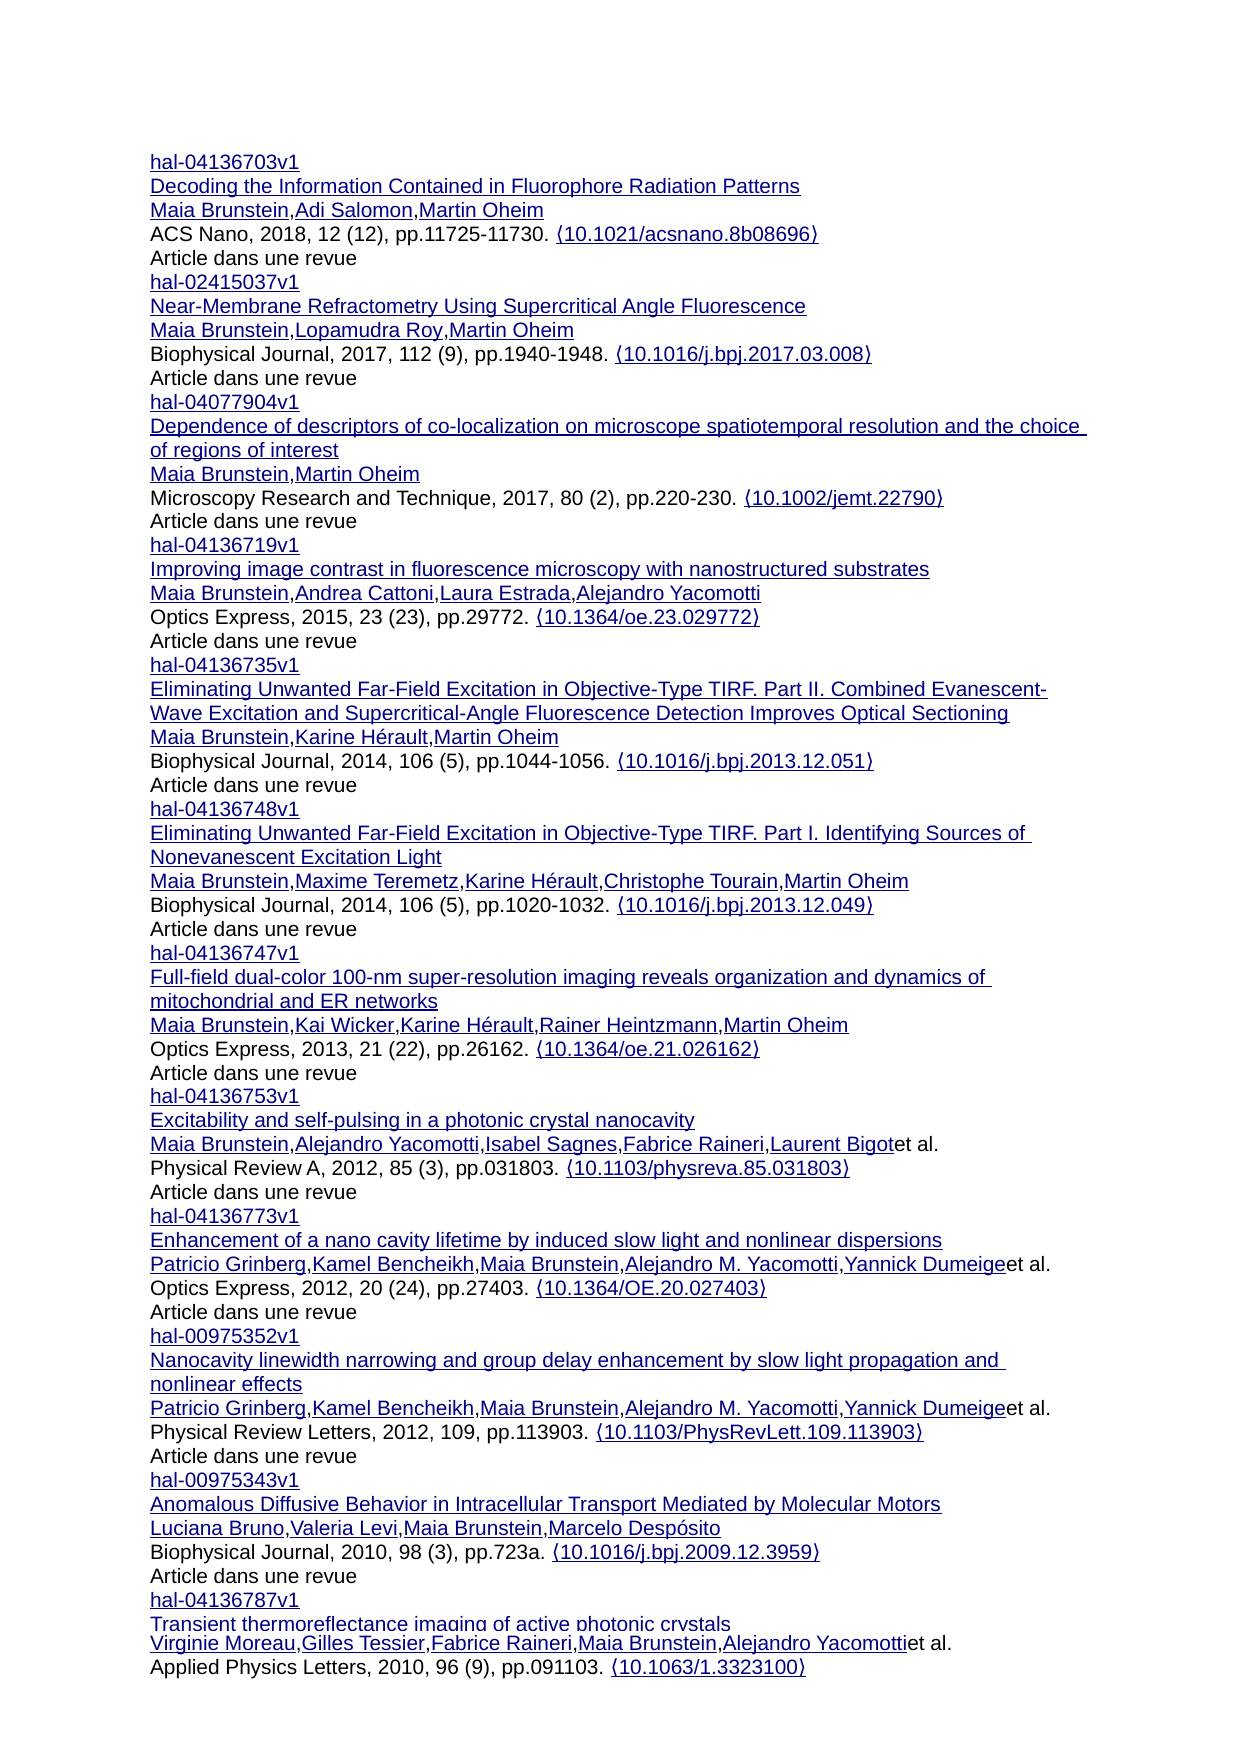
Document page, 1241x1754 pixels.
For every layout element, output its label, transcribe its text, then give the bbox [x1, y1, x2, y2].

table_cell Nanocavity linewidth narrowing and group delay enhancement by slow light propagation and nonlinear effects Patricio Grinberg,Kamel Bencheikh,Maia Brunstein,Alejandro M. Yacomotti,Yannick Dumeigeet al. Physical Review Letters, 2012, 109, pp.113903. ⟨10.1103/PhysRevLett.109.113903⟩ Article dans une revue hal-00975343v1 [150, 1348, 1090, 1492]
table_cell Enhancement of a nano cavity lifetime by induced slow light and nonlinear dispersions Patricio Grinberg,Kamel Bencheikh,Maia Brunstein,Alejandro M. Yacomotti,Yannick Dumeigeet al. Optics Express, 2012, 20 (24), pp.27403. ⟨10.1364/OE.20.027403⟩ Article dans une revue hal-00975352v1 [150, 1228, 1090, 1348]
table_cell Eliminating Unwanted Far-Field Excitation in Objective-Type TIRF. Part I. Identifying Sources of Nonevanescent Excitation Light Maia Brunstein,Maxime Teremetz,Karine Hérault,Christophe Tourain,Martin Oheim Biophysical Journal, 2014, 106 (5), pp.1020-1032. ⟨10.1016/j.bpj.2013.12.049⟩ Article dans une revue hal-04136747v1 [150, 821, 1090, 964]
table_cell Eliminating Unwanted Far-Field Excitation in Objective-Type TIRF. Part II. Combined Evanescent-Wave Excitation and Supercritical-Angle Fluorescence Detection Improves Optical Sectioning Maia Brunstein,Karine Hérault,Martin Oheim Biophysical Journal, 2014, 106 (5), pp.1044-1056. ⟨10.1016/j.bpj.2013.12.051⟩ Article dans une revue hal-04136748v1 [150, 677, 1090, 821]
table_cell Near-Membrane Refractometry Using Supercritical Angle Fluorescence Maia Brunstein,Lopamudra Roy,Martin Oheim Biophysical Journal, 2017, 112 (9), pp.1940-1948. ⟨10.1016/j.bpj.2017.03.008⟩ Article dans une revue hal-04077904v1 [150, 294, 1090, 413]
table_cell Full-field dual-color 100-nm super-resolution imaging reveals organization and dynamics of mitochondrial and ER networks Maia Brunstein,Kai Wicker,Karine Hérault,Rainer Heintzmann,Martin Oheim Optics Express, 2013, 21 (22), pp.26162. ⟨10.1364/oe.21.026162⟩ Article dans une revue hal-04136753v1 [150, 965, 1090, 1108]
table_cell Excitability and self-pulsing in a photonic crystal nanocavity Maia Brunstein,Alejandro Yacomotti,Isabel Sagnes,Fabrice Raineri,Laurent Bigotet al. Physical Review A, 2012, 85 (3), pp.031803. ⟨10.1103/physreva.85.031803⟩ Article dans une revue hal-04136773v1 [150, 1108, 1090, 1228]
table_cell hal-04136703v1 [150, 150, 1090, 174]
table_cell Transient thermoreflectance imaging of active photonic crystals Virginie Moreau,Gilles Tessier,Fabrice Raineri,Maia Brunstein,Alejandro Yacomottiet al. Applied Physics Letters, 2010, 96 (9), pp.091103. ⟨10.1063/1.3323100⟩ [150, 1611, 1090, 1679]
table_cell Improving image contrast in fluorescence microscopy with nanostructured substrates Maia Brunstein,Andrea Cattoni,Laura Estrada,Alejandro Yacomotti Optics Express, 2015, 23 (23), pp.29772. ⟨10.1364/oe.23.029772⟩ Article dans une revue hal-04136735v1 [150, 557, 1090, 677]
table_cell Decoding the Information Contained in Fluorophore Radiation Patterns Maia Brunstein,Adi Salomon,Martin Oheim ACS Nano, 2018, 12 (12), pp.11725-11730. ⟨10.1021/acsnano.8b08696⟩ Article dans une revue hal-02415037v1 [150, 174, 1090, 294]
table_cell Anomalous Diffusive Behavior in Intracellular Transport Mediated by Molecular Motors Luciana Bruno,Valeria Levi,Maia Brunstein,Marcelo Despósito Biophysical Journal, 2010, 98 (3), pp.723a. ⟨10.1016/j.bpj.2009.12.3959⟩ Article dans une revue hal-04136787v1 [150, 1492, 1090, 1611]
table_cell Dependence of descriptors of co-localization on microscope spatiotemporal resolution and the choice of regions of interest Maia Brunstein,Martin Oheim Microscopy Research and Technique, 2017, 80 (2), pp.220-230. ⟨10.1002/jemt.22790⟩ Article dans une revue hal-04136719v1 [150, 414, 1090, 557]
